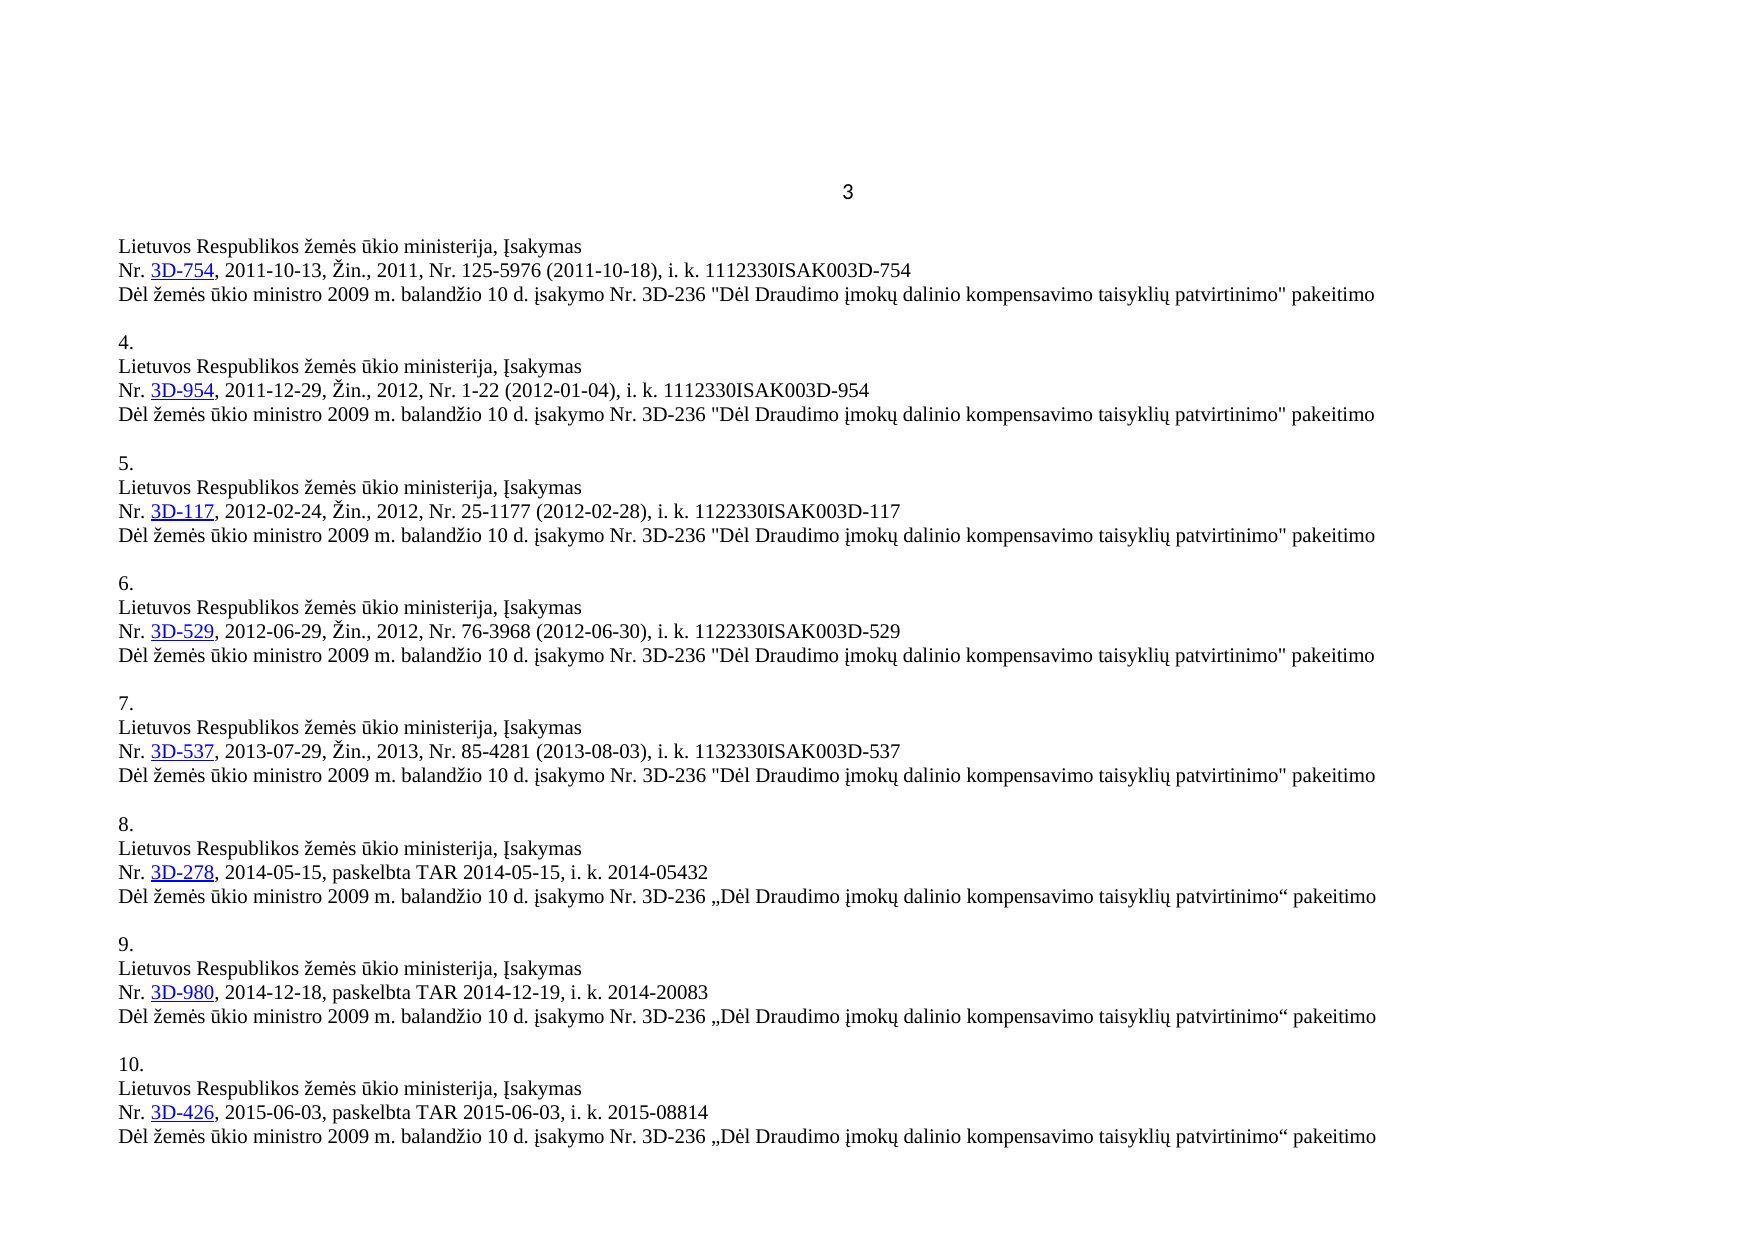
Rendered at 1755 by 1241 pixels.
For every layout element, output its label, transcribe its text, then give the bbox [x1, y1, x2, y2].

text 10. [118, 1052, 1577, 1076]
text Lietuvos Respublikos žemės ūkio ministerija, Įsakymas [118, 956, 1577, 980]
text Lietuvos Respublikos žemės ūkio ministerija, Įsakymas [118, 595, 1577, 619]
text Dėl žemės ūkio ministro 2009 m. balandžio 10 d. įsakymo Nr. 3D-236 „Dėl Draudimo įmokų dalinio kompensavimo taisyklių patvirtinimo“ pakeitimo [118, 1004, 1577, 1028]
text Dėl žemės ūkio ministro 2009 m. balandžio 10 d. įsakymo Nr. 3D-236 "Dėl Draudimo įmokų dalinio kompensavimo taisyklių patvirtinimo" pakeitimo [118, 763, 1577, 787]
text 5. [118, 451, 1577, 474]
text Nr. 3D-980, 2014-12-18, paskelbta TAR 2014-12-19, i. k. 2014-20083 [118, 980, 1577, 1004]
text Nr. 3D-529, 2012-06-29, Žin., 2012, Nr. 76-3968 (2012-06-30), i. k. 1122330ISAK003D-529 [118, 619, 1577, 643]
text Lietuvos Respublikos žemės ūkio ministerija, Įsakymas [118, 836, 1577, 859]
text Nr. 3D-954, 2011-12-29, Žin., 2012, Nr. 1-22 (2012-01-04), i. k. 1112330ISAK003D-954 [118, 378, 1577, 402]
text Nr. 3D-278, 2014-05-15, paskelbta TAR 2014-05-15, i. k. 2014-05432 [118, 859, 1577, 884]
text Dėl žemės ūkio ministro 2009 m. balandžio 10 d. įsakymo Nr. 3D-236 "Dėl Draudimo įmokų dalinio kompensavimo taisyklių patvirtinimo" pakeitimo [118, 643, 1577, 667]
text Dėl žemės ūkio ministro 2009 m. balandžio 10 d. įsakymo Nr. 3D-236 "Dėl Draudimo įmokų dalinio kompensavimo taisyklių patvirtinimo" pakeitimo [118, 282, 1577, 306]
text 4. [118, 330, 1577, 354]
text Dėl žemės ūkio ministro 2009 m. balandžio 10 d. įsakymo Nr. 3D-236 „Dėl Draudimo įmokų dalinio kompensavimo taisyklių patvirtinimo“ pakeitimo [118, 884, 1577, 908]
text 7. [118, 691, 1577, 715]
text Dėl žemės ūkio ministro 2009 m. balandžio 10 d. įsakymo Nr. 3D-236 „Dėl Draudimo įmokų dalinio kompensavimo taisyklių patvirtinimo“ pakeitimo [118, 1124, 1577, 1148]
text 8. [118, 811, 1577, 836]
text Nr. 3D-426, 2015-06-03, paskelbta TAR 2015-06-03, i. k. 2015-08814 [118, 1100, 1577, 1124]
text Nr. 3D-537, 2013-07-29, Žin., 2013, Nr. 85-4281 (2013-08-03), i. k. 1132330ISAK003D-537 [118, 739, 1577, 763]
text Lietuvos Respublikos žemės ūkio ministerija, Įsakymas [118, 474, 1577, 499]
text 6. [118, 571, 1577, 595]
text Lietuvos Respublikos žemės ūkio ministerija, Įsakymas [118, 234, 1577, 258]
text Nr. 3D-117, 2012-02-24, Žin., 2012, Nr. 25-1177 (2012-02-28), i. k. 1122330ISAK003D-117 [118, 499, 1577, 523]
text Dėl žemės ūkio ministro 2009 m. balandžio 10 d. įsakymo Nr. 3D-236 "Dėl Draudimo įmokų dalinio kompensavimo taisyklių patvirtinimo" pakeitimo [118, 523, 1577, 547]
text Lietuvos Respublikos žemės ūkio ministerija, Įsakymas [118, 715, 1577, 739]
text Nr. 3D-754, 2011-10-13, Žin., 2011, Nr. 125-5976 (2011-10-18), i. k. 1112330ISAK003D-754 [118, 258, 1577, 282]
text Dėl žemės ūkio ministro 2009 m. balandžio 10 d. įsakymo Nr. 3D-236 "Dėl Draudimo įmokų dalinio kompensavimo taisyklių patvirtinimo" pakeitimo [118, 402, 1577, 426]
text 9. [118, 932, 1577, 956]
text Lietuvos Respublikos žemės ūkio ministerija, Įsakymas [118, 354, 1577, 378]
text Lietuvos Respublikos žemės ūkio ministerija, Įsakymas [118, 1076, 1577, 1100]
